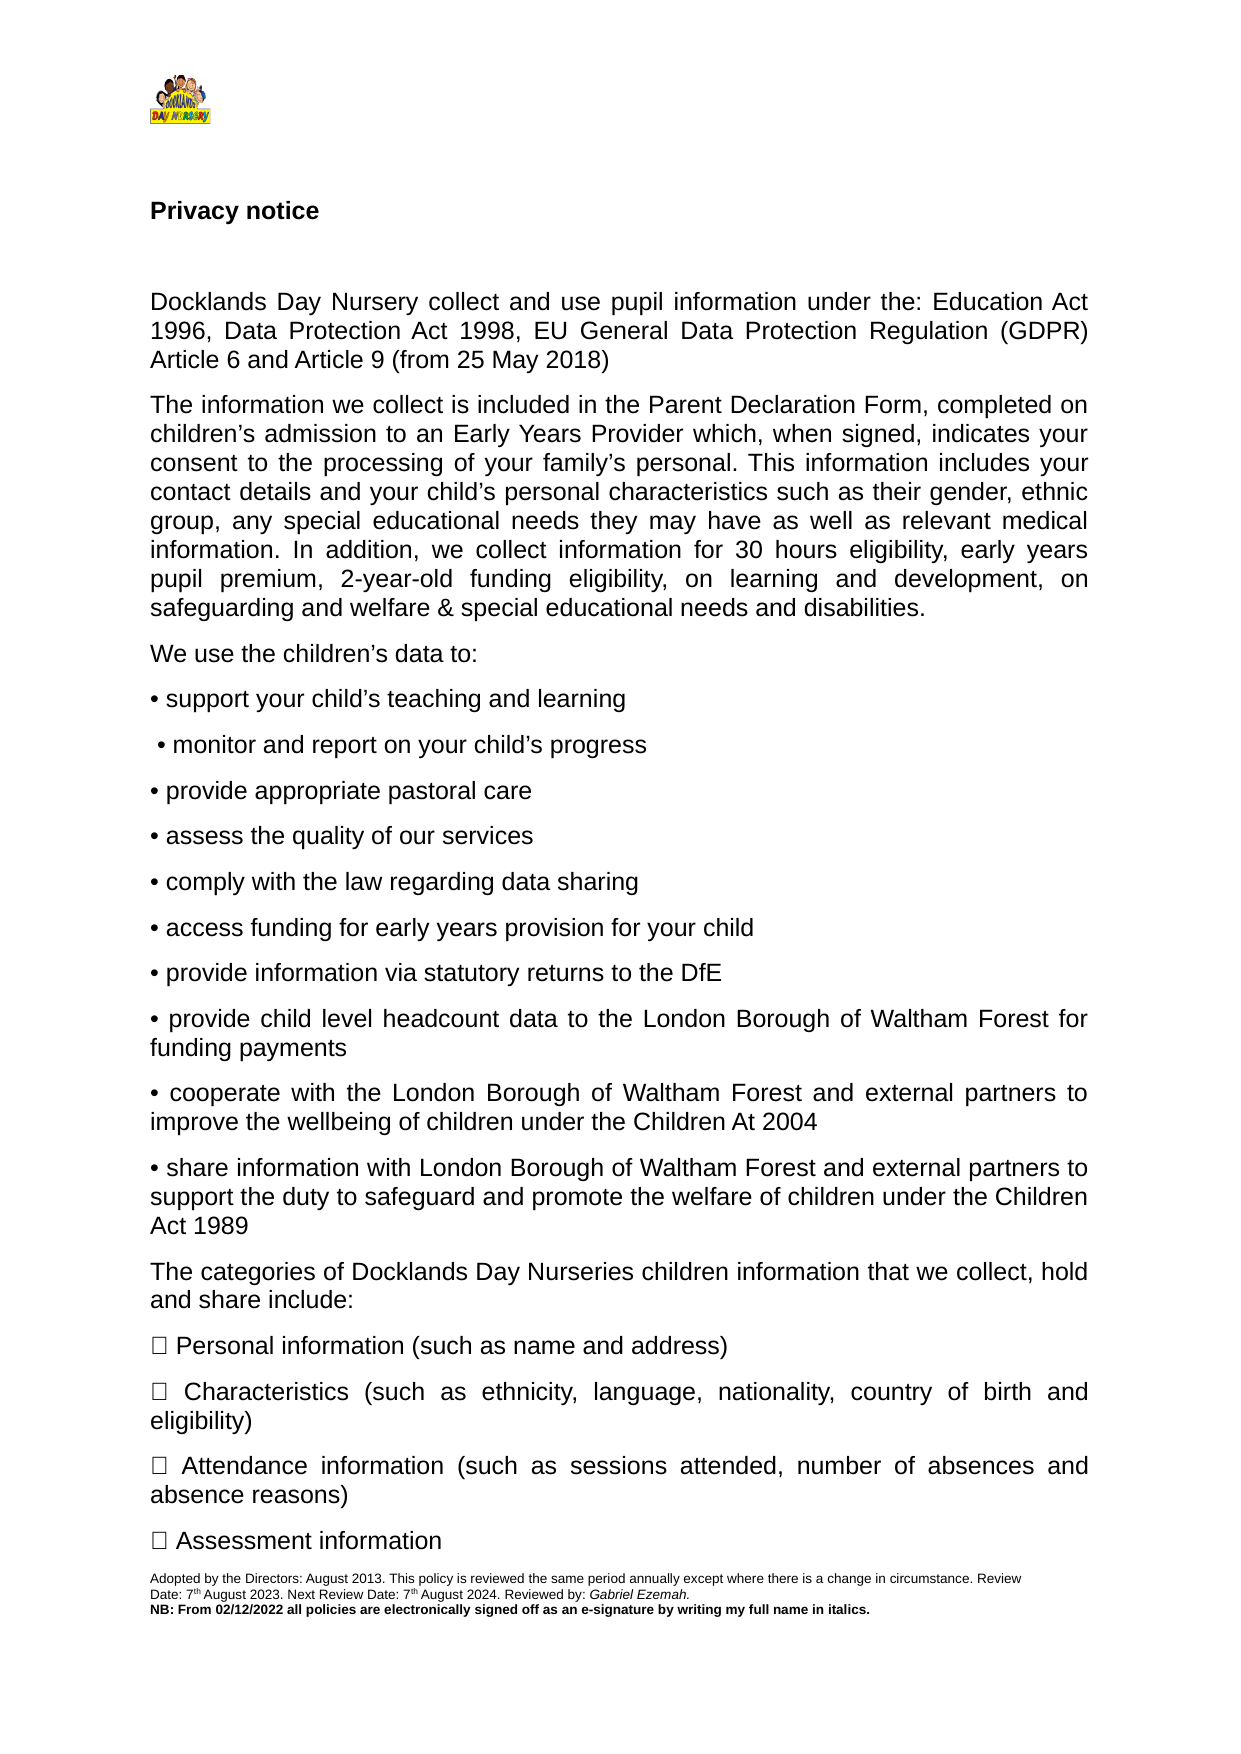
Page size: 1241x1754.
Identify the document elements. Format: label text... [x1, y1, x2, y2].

text  Characteristics (such as ethnicity, language, nationality, country of birth and eligibility) [150, 1377, 1090, 1434]
text • assess the quality of our services [150, 821, 1090, 850]
text Docklands Day Nursery collect and use pupil information under the: Education Act 1996, Data Protection Act 1998, EU General Data Protection Regulation (GDPR) Article 6 and Article 9 (from 25 May 2018) [150, 287, 1090, 373]
text • cooperate with the London Borough of Waltham Forest and external partners to improve the wellbeing of children under the Children At 2004 [150, 1078, 1090, 1136]
text • access funding for early years provision for your child [150, 912, 1090, 941]
text • provide information via statutory returns to the DfE [150, 958, 1090, 987]
text We use the children’s data to: [150, 639, 1090, 667]
text  Assessment information [150, 1526, 1090, 1554]
text Privacy notice [150, 196, 1090, 224]
text • provide child level headcount data to the London Borough of Waltham Forest for funding payments [150, 1004, 1090, 1061]
text The categories of Docklands Day Nurseries children information that we collect, hold and share include: [150, 1256, 1090, 1314]
text • monitor and report on your child’s progress [150, 730, 1090, 759]
text • comply with the law regarding data sharing [150, 867, 1090, 896]
text • share information with London Borough of Waltham Forest and external partners to support the duty to safeguard and promote the welfare of children under the Children Act 1989 [150, 1153, 1090, 1239]
text • provide appropriate pastoral care [150, 776, 1090, 804]
text The information we collect is included in the Parent Declaration Form, completed on children’s admission to an Early Years Provider which, when signed, indicates your consent to the processing of your family’s personal. This information includes your contact details and your child’s personal characteristics such as their gender, ethnic group, any special educational needs they may have as well as relevant medical information. In addition, we collect information for 30 hours eligibility, early years pupil premium, 2-year-old funding eligibility, on learning and development, on safeguarding and welfare & special educational needs and disabilities. [150, 390, 1090, 622]
text • support your child’s teaching and learning [150, 684, 1090, 713]
text  Personal information (such as name and address) [150, 1331, 1090, 1360]
text  Attendance information (such as sessions attended, number of absences and absence reasons) [150, 1451, 1090, 1509]
